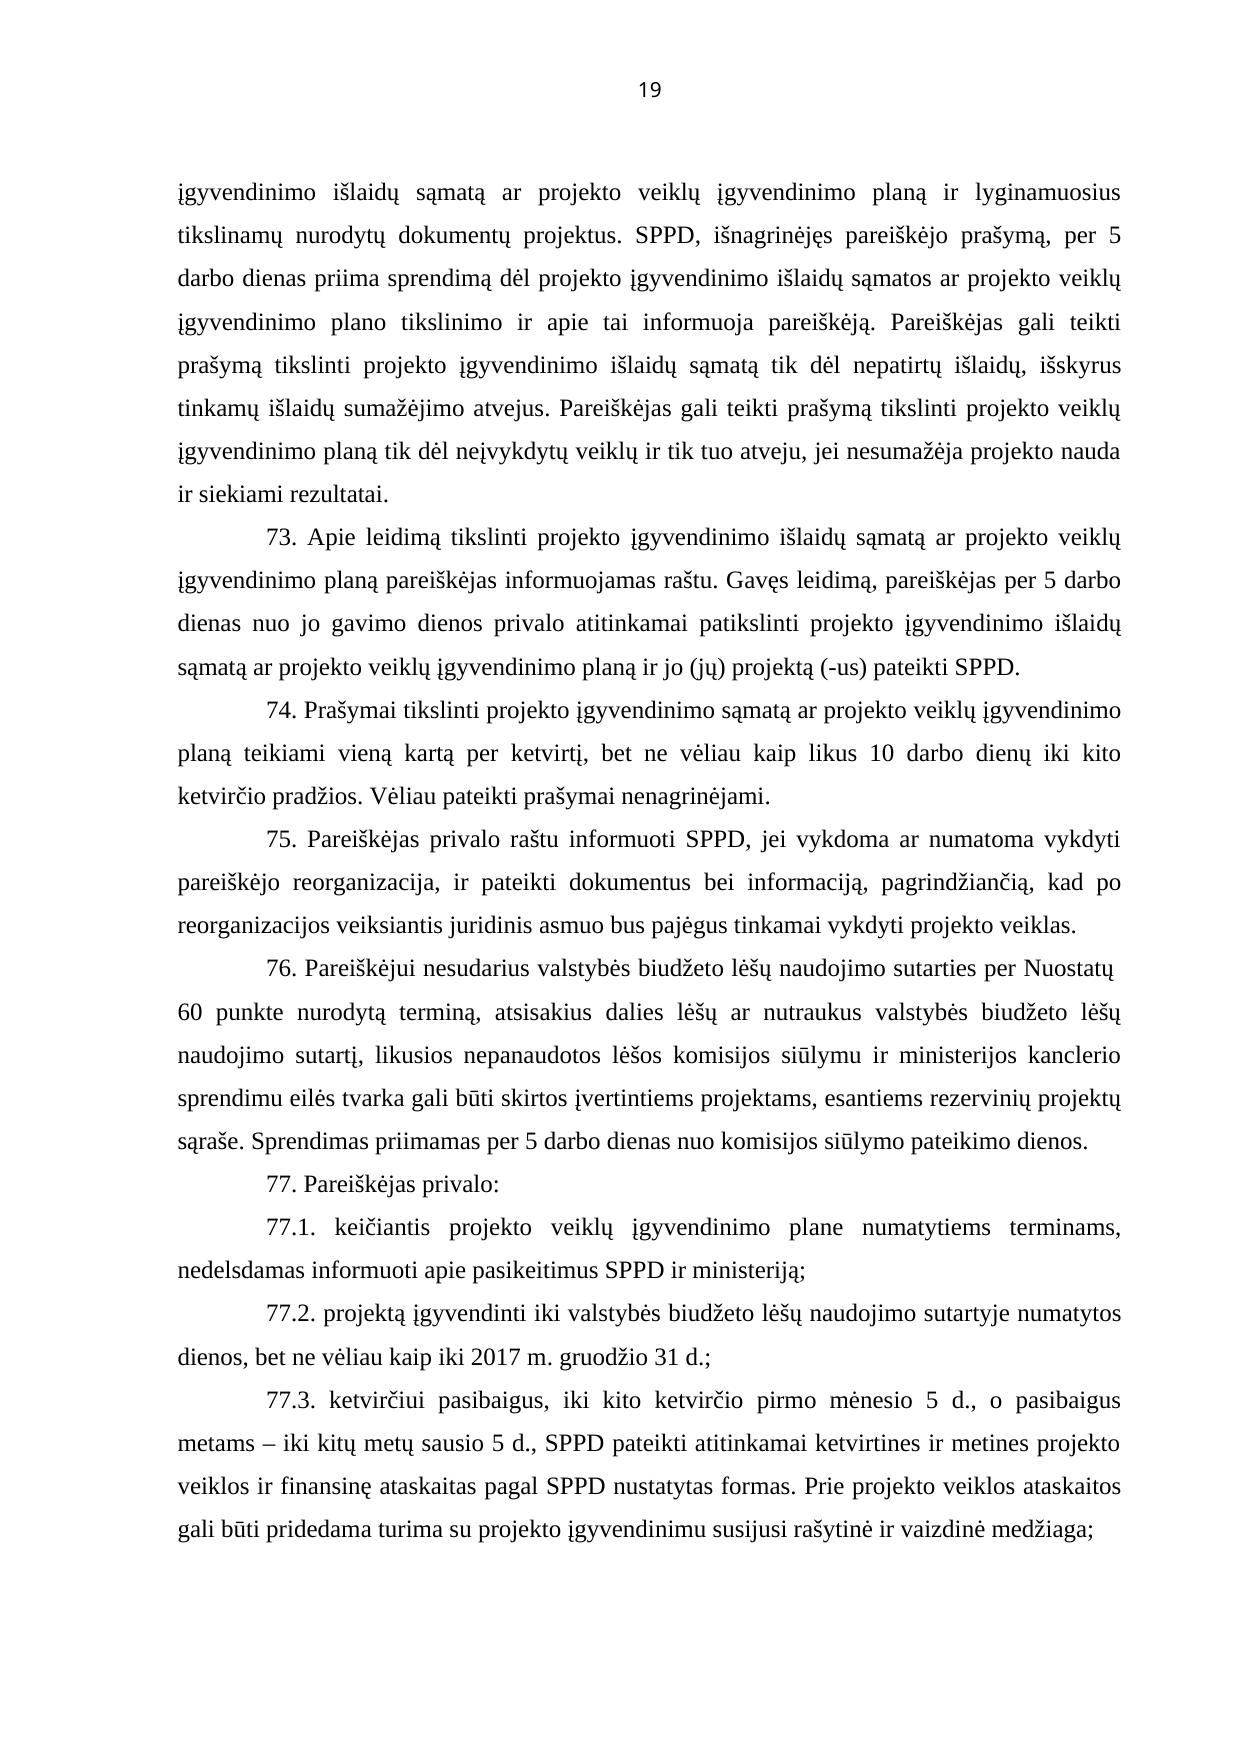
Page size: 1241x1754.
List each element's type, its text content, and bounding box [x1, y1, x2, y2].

text 77.1. keičiantis projekto veiklų įgyvendinimo plane numatytiems terminams, nedelsdamas informuoti apie pasikeitimus SPPD ir ministeriją; [177, 1212, 1122, 1284]
text 76. Pareiškėjui nesudarius valstybės biudžeto lėšų naudojimo sutarties per Nuostatų 60 punkte nurodytą terminą, atsisakius dalies lėšų ar nutraukus valstybės biudžeto lėšų naudojimo sutartį, likusios nepanaudotos lėšos komisijos siūlymu ir ministerijos kanclerio sprendimu eilės tvarka gali būti skirtos įvertintiems projektams, esantiems rezervinių projektų sąraše. Sprendimas priimamas per 5 darbo dienas nuo komisijos siūlymo pateikimo dienos. [177, 953, 1122, 1155]
text 75. Pareiškėjas privalo raštu informuoti SPPD, jei vykdoma ar numatoma vykdyti pareiškėjo reorganizacija, ir pateikti dokumentus bei informaciją, pagrindžiančią, kad po reorganizacijos veiksiantis juridinis asmuo bus pajėgus tinkamai vykdyti projekto veiklas. [177, 824, 1122, 939]
text 77.2. projektą įgyvendinti iki valstybės biudžeto lėšų naudojimo sutartyje numatytos dienos, bet ne vėliau kaip iki 2017 m. gruodžio 31 d.; [177, 1298, 1122, 1370]
text 77.3. ketvirčiui pasibaigus, iki kito ketvirčio pirmo mėnesio 5 d., o pasibaigus metams – iki kitų metų sausio 5 d., SPPD pateikti atitinkamai ketvirtines ir metines projekto veiklos ir finansinę ataskaitas pagal SPPD nustatytas formas. Prie projekto veiklos ataskaitos gali būti pridedama turima su projekto įgyvendinimu susijusi rašytinė ir vaizdinė medžiaga; [177, 1385, 1122, 1543]
text 74. Prašymai tikslinti projekto įgyvendinimo sąmatą ar projekto veiklų įgyvendinimo planą teikiami vieną kartą per ketvirtį, bet ne vėliau kaip likus 10 darbo dienų iki kito ketvirčio pradžios. Vėliau pateikti prašymai nenagrinėjami. [177, 695, 1122, 810]
text 73. Apie leidimą tikslinti projekto įgyvendinimo išlaidų sąmatą ar projekto veiklų įgyvendinimo planą pareiškėjas informuojamas raštu. Gavęs leidimą, pareiškėjas per 5 darbo dienas nuo jo gavimo dienos privalo atitinkamai patikslinti projekto įgyvendinimo išlaidų sąmatą ar projekto veiklų įgyvendinimo planą ir jo (jų) projektą (-us) pateikti SPPD. [177, 522, 1122, 680]
text įgyvendinimo išlaidų sąmatą ar projekto veiklų įgyvendinimo planą ir lyginamuosius tikslinamų nurodytų dokumentų projektus. SPPD, išnagrinėjęs pareiškėjo prašymą, per 5 darbo dienas priima sprendimą dėl projekto įgyvendinimo išlaidų sąmatos ar projekto veiklų įgyvendinimo plano tikslinimo ir apie tai informuoja pareiškėją. Pareiškėjas gali teikti prašymą tikslinti projekto įgyvendinimo išlaidų sąmatą tik dėl nepatirtų išlaidų, išskyrus tinkamų išlaidų sumažėjimo atvejus. Pareiškėjas gali teikti prašymą tikslinti projekto veiklų įgyvendinimo planą tik dėl neįvykdytų veiklų ir tik tuo atveju, jei nesumažėja projekto nauda ir siekiami rezultatai. [177, 177, 1122, 508]
text 77. Pareiškėjas privalo: [177, 1169, 1122, 1198]
